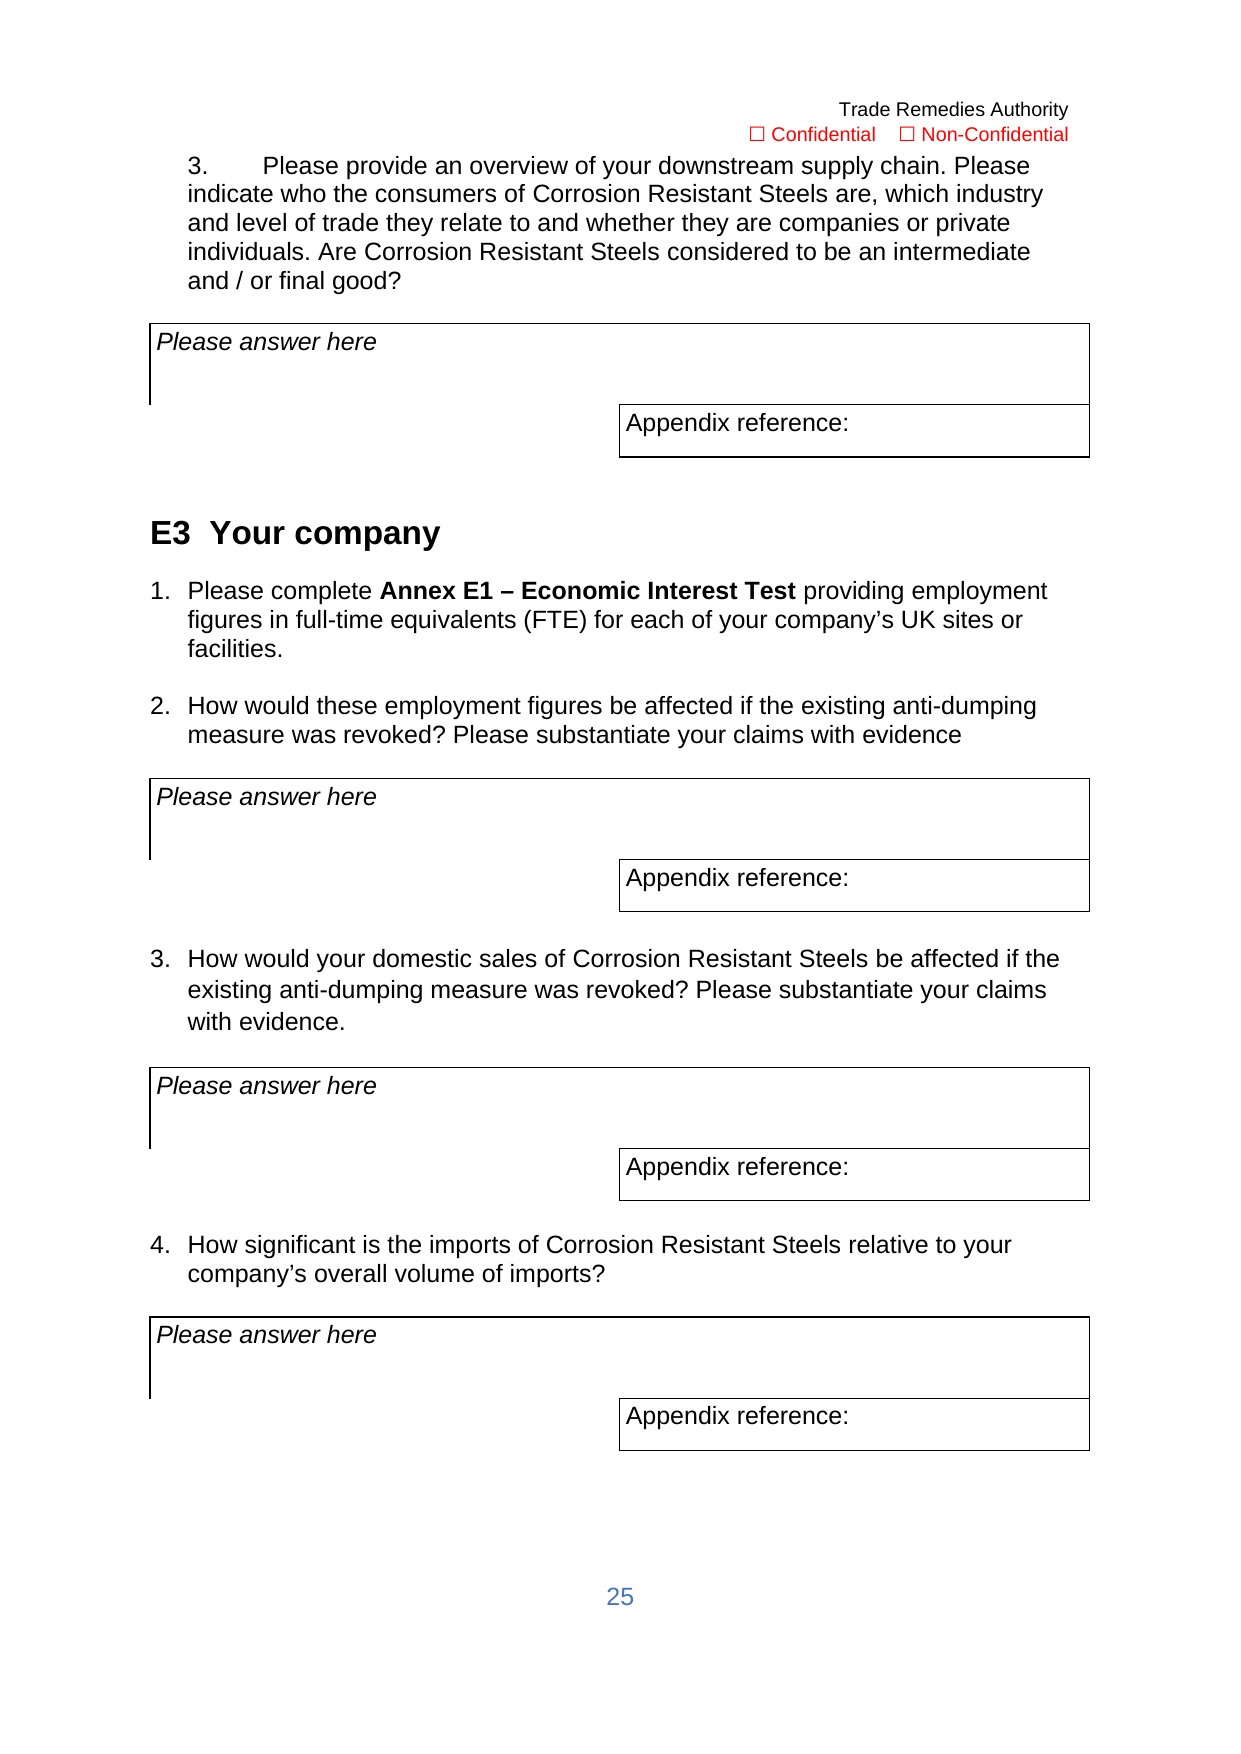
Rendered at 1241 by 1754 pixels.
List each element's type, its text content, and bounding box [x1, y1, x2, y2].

list Please complete Annex E1 – Economic Interest Test providing employment figures in full-time equivalents (FTE) for each of your company’s UK sites or facilities. [150, 576, 1090, 663]
table_cell [150, 405, 619, 456]
table_cell Appendix reference: [620, 405, 1089, 456]
table_cell [150, 860, 619, 911]
subtitle E3 Your company [150, 513, 1090, 551]
table_header Please answer here [151, 1318, 1089, 1397]
table_header Please answer here [151, 324, 1089, 404]
list How would these employment figures be affected if the existing anti-dumping measure was revoked? Please substantiate your claims with evidence [150, 691, 1090, 749]
table_header Please answer here [151, 1068, 1089, 1148]
list How would your domestic sales of Corrosion Resistant Steels be affected if the existing anti-dumping measure was revoked? Please substantiate your claims with evidence. [150, 943, 1090, 1035]
table_cell Appendix reference: [620, 860, 1089, 911]
table_header Please answer here [151, 779, 1089, 859]
table_cell Appendix reference: [620, 1399, 1089, 1450]
table_cell Appendix reference: [620, 1149, 1089, 1200]
table_cell [150, 1149, 619, 1200]
list How significant is the imports of Corrosion Resistant Steels relative to your company’s overall volume of imports? [150, 1230, 1090, 1288]
list Please provide an overview of your downstream supply chain. Please indicate who the consumers of Corrosion Resistant Steels are, which industry and level of trade they relate to and whether they are companies or private individuals. Are Corrosion Resistant Steels considered to be an intermediate and / or final good? [187, 151, 1090, 294]
table_cell [150, 1399, 619, 1450]
